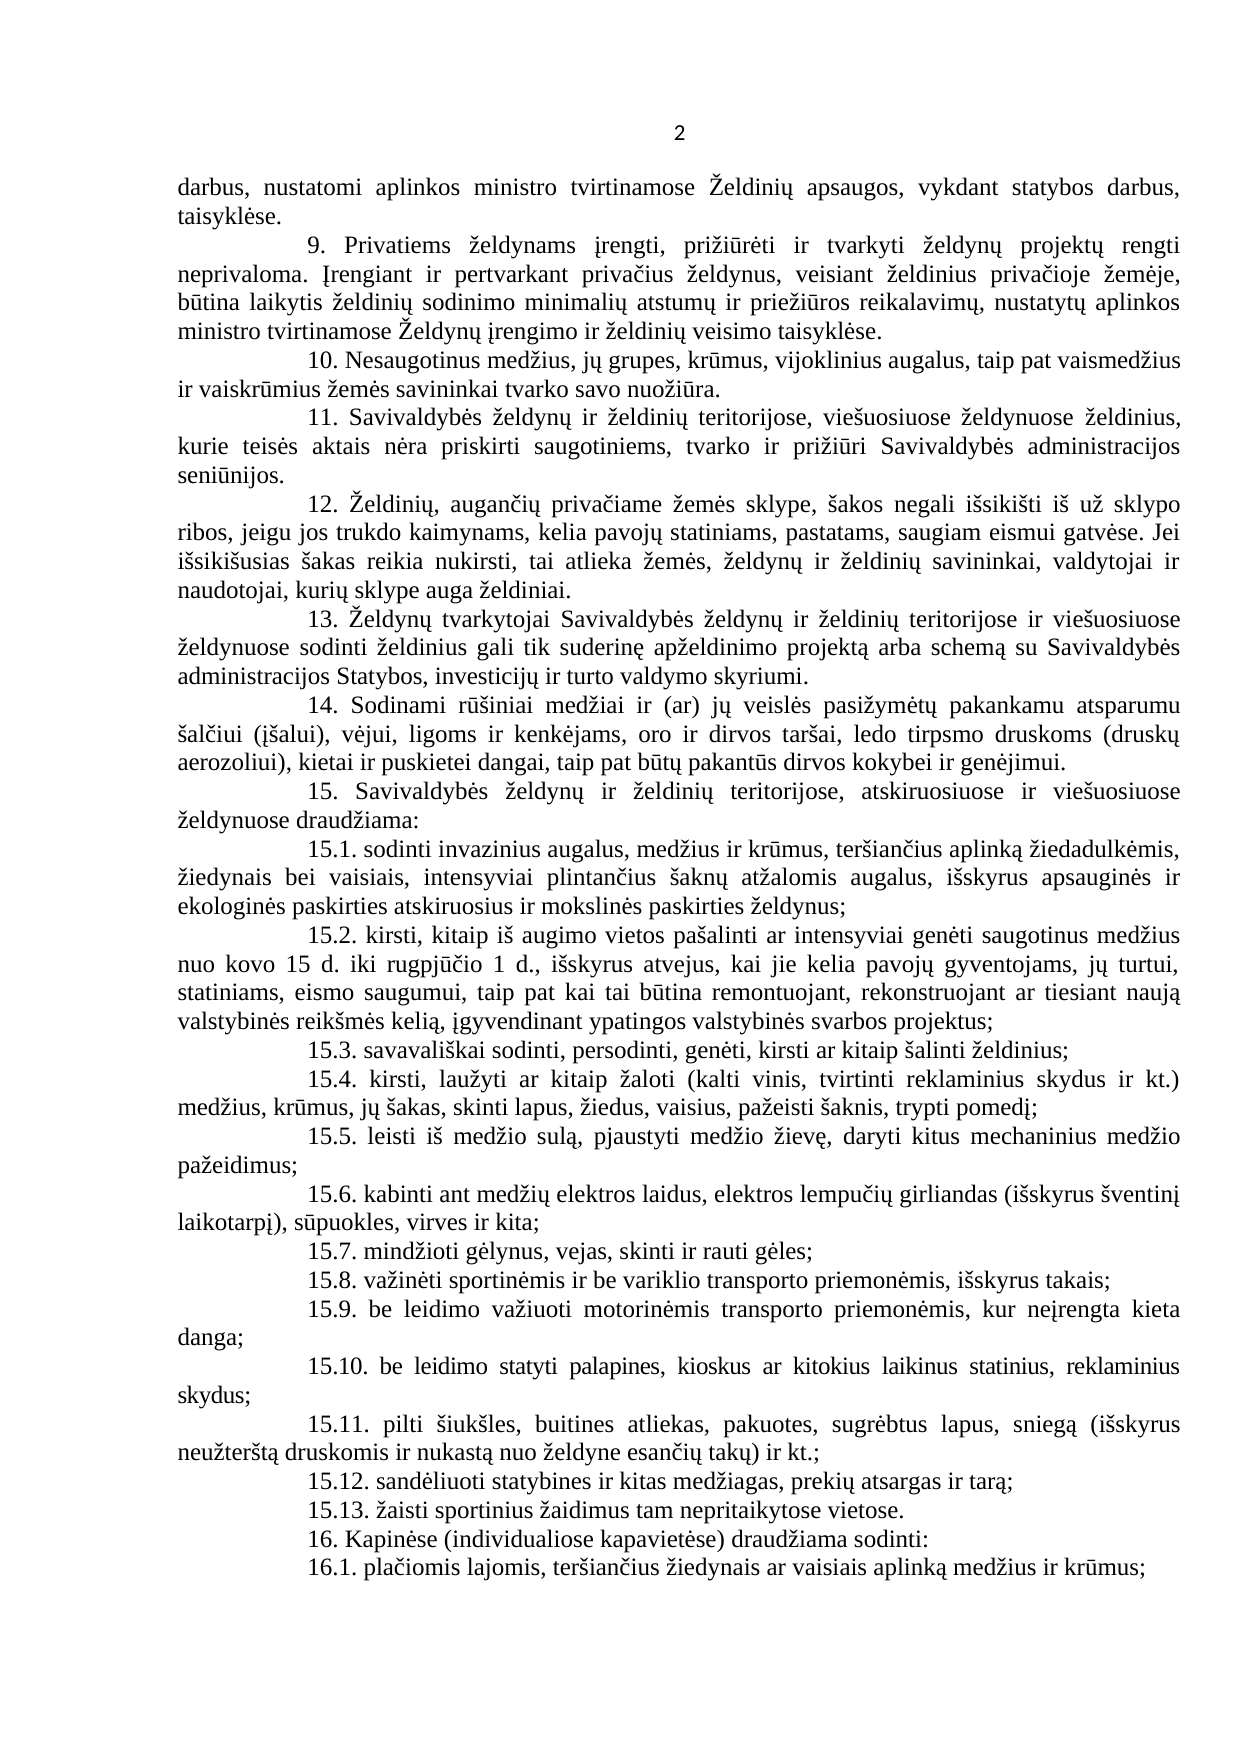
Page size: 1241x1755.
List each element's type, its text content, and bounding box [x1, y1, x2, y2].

text 11. Savivaldybės želdynų ir želdinių teritorijose, viešuosiuose želdynuose želdinius, kurie teisės aktais nėra priskirti saugotiniems, tvarko ir prižiūri Savivaldybės administracijos seniūnijos. [177, 402, 1181, 489]
text 15.10. be leidimo statyti palapines, kioskus ar kitokius laikinus statinius, reklaminius skydus; [177, 1351, 1181, 1409]
text 15.4. kirsti, laužyti ar kitaip žaloti (kalti vinis, tvirtinti reklaminius skydus ir kt.) medžius, krūmus, jų šakas, skinti lapus, žiedus, vaisius, pažeisti šaknis, trypti pomedį; [177, 1064, 1181, 1121]
text 15.2. kirsti, kitaip iš augimo vietos pašalinti ar intensyviai genėti saugotinus medžius nuo kovo 15 d. iki rugpjūčio 1 d., išskyrus atvejus, kai jie kelia pavojų gyventojams, jų turtui, statiniams, eismo saugumui, taip pat kai tai būtina remontuojant, rekonstruojant ar tiesiant naują valstybinės reikšmės kelią, įgyvendinant ypatingos valstybinės svarbos projektus; [177, 920, 1181, 1035]
text 15.8. važinėti sportinėmis ir be variklio transporto priemonėmis, išskyrus takais; [177, 1265, 1181, 1294]
text 15. Savivaldybės želdynų ir želdinių teritorijose, atskiruosiuose ir viešuosiuose želdynuose draudžiama: [177, 776, 1181, 834]
text 9. Privatiems želdynams įrengti, prižiūrėti ir tvarkyti želdynų projektų rengti neprivaloma. Įrengiant ir pertvarkant privačius želdynus, veisiant želdinius privačioje žemėje, būtina laikytis želdinių sodinimo minimalių atstumų ir priežiūros reikalavimų, nustatytų aplinkos ministro tvirtinamose Želdynų įrengimo ir želdinių veisimo taisyklėse. [177, 230, 1181, 345]
text 15.6. kabinti ant medžių elektros laidus, elektros lempučių girliandas (išskyrus šventinį laikotarpį), sūpuokles, virves ir kita; [177, 1179, 1181, 1236]
text 15.3. savavališkai sodinti, persodinti, genėti, kirsti ar kitaip šalinti želdinius; [177, 1035, 1181, 1064]
text 15.1. sodinti invazinius augalus, medžius ir krūmus, teršiančius aplinką žiedadulkėmis, žiedynais bei vaisiais, intensyviai plintančius šaknų atžalomis augalus, išskyrus apsauginės ir ekologinės paskirties atskiruosius ir mokslinės paskirties želdynus; [177, 834, 1181, 920]
text 10. Nesaugotinus medžius, jų grupes, krūmus, vijoklinius augalus, taip pat vaismedžius ir vaiskrūmius žemės savininkai tvarko savo nuožiūra. [177, 345, 1181, 402]
text 16.1. plačiomis lajomis, teršiančius žiedynais ar vaisiais aplinką medžius ir krūmus; [177, 1552, 1181, 1581]
text 15.5. leisti iš medžio sulą, pjaustyti medžio žievę, daryti kitus mechaninius medžio pažeidimus; [177, 1121, 1181, 1179]
text 15.12. sandėliuoti statybines ir kitas medžiagas, prekių atsargas ir tarą; [177, 1466, 1181, 1495]
text 13. Želdynų tvarkytojai Savivaldybės želdynų ir želdinių teritorijose ir viešuosiuose želdynuose sodinti želdinius gali tik suderinę apželdinimo projektą arba schemą su Savivaldybės administracijos Statybos, investicijų ir turto valdymo skyriumi. [177, 604, 1181, 690]
text 16. Kapinėse (individualiose kapavietėse) draudžiama sodinti: [177, 1524, 1181, 1552]
text 15.13. žaisti sportinius žaidimus tam nepritaikytose vietose. [177, 1495, 1181, 1524]
text 15.9. be leidimo važiuoti motorinėmis transporto priemonėmis, kur neįrengta kieta danga; [177, 1294, 1181, 1351]
text 15.11. pilti šiukšles, buitines atliekas, pakuotes, sugrėbtus lapus, sniegą (išskyrus neužterštą druskomis ir nukastą nuo želdyne esančių takų) ir kt.; [177, 1409, 1181, 1466]
text 15.7. mindžioti gėlynus, vejas, skinti ir rauti gėles; [177, 1236, 1181, 1265]
text 14. Sodinami rūšiniai medžiai ir (ar) jų veislės pasižymėtų pakankamu atsparumu šalčiui (įšalui), vėjui, ligoms ir kenkėjams, oro ir dirvos taršai, ledo tirpsmo druskoms (druskų aerozoliui), kietai ir puskietei dangai, taip pat būtų pakantūs dirvos kokybei ir genėjimui. [177, 690, 1181, 776]
text darbus, nustatomi aplinkos ministro tvirtinamose Želdinių apsaugos, vykdant statybos darbus, taisyklėse. [177, 172, 1181, 230]
text 12. Želdinių, augančių privačiame žemės sklype, šakos negali išsikišti iš už sklypo ribos, jeigu jos trukdo kaimynams, kelia pavojų statiniams, pastatams, saugiam eismui gatvėse. Jei išsikišusias šakas reikia nukirsti, tai atlieka žemės, želdynų ir želdinių savininkai, valdytojai ir naudotojai, kurių sklype auga želdiniai. [177, 489, 1181, 604]
